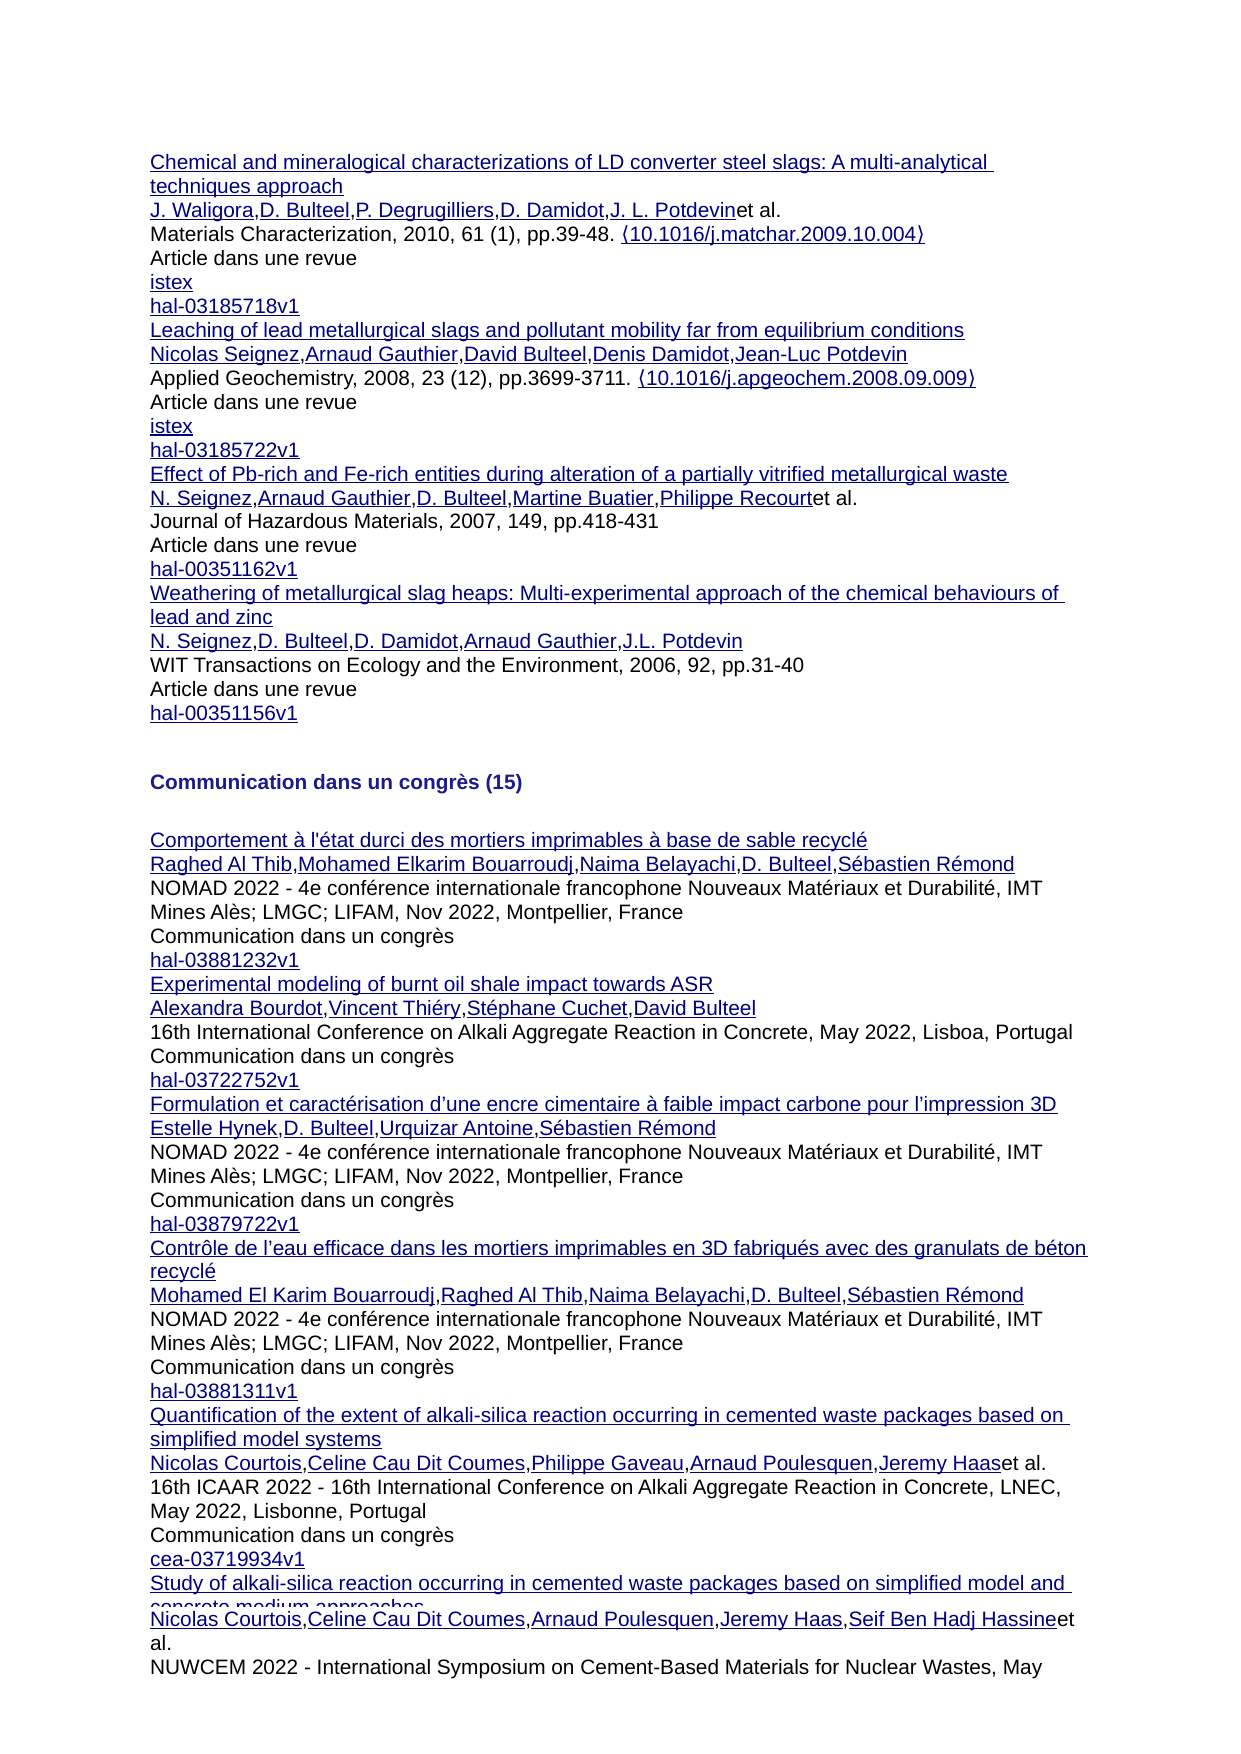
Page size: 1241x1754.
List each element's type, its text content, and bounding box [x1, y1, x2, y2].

table_cell Study of alkali-silica reaction occurring in cemented waste packages based on simplified model and concrete medium approaches Nicolas Courtois,Celine Cau Dit Coumes,Arnaud Poulesquen,Jeremy Haas,Seif Ben Hadj Hassineet al. NUWCEM 2022 - International Symposium on Cement-Based Materials for Nuclear Wastes, May [150, 1571, 1090, 1679]
table_cell Contrôle de l’eau efficace dans les mortiers imprimables en 3D fabriqués avec des granulats de béton recyclé Mohamed El Karim Bouarroudj,Raghed Al Thib,Naima Belayachi,D. Bulteel,Sébastien Rémond NOMAD 2022 - 4e conférence internationale francophone Nouveaux Matériaux et Durabilité, IMT Mines Alès; LMGC; LIFAM, Nov 2022, Montpellier, France Communication dans un congrès hal-03881311v1 [150, 1235, 1090, 1403]
table_cell Experimental modeling of burnt oil shale impact towards ASR Alexandra Bourdot,Vincent Thiéry,Stéphane Cuchet,David Bulteel 16th International Conference on Alkali Aggregate Reaction in Concrete, May 2022, Lisboa, Portugal Communication dans un congrès hal-03722752v1 [150, 972, 1090, 1092]
table_cell Formulation et caractérisation d’une encre cimentaire à faible impact carbone pour l’impression 3D Estelle Hynek,D. Bulteel,Urquizar Antoine,Sébastien Rémond NOMAD 2022 - 4e conférence internationale francophone Nouveaux Matériaux et Durabilité, IMT Mines Alès; LMGC; LIFAM, Nov 2022, Montpellier, France Communication dans un congrès hal-03879722v1 [150, 1092, 1090, 1235]
table_cell Weathering of metallurgical slag heaps: Multi-experimental approach of the chemical behaviours of lead and zinc N. Seignez,D. Bulteel,D. Damidot,Arnaud Gauthier,J.L. Potdevin WIT Transactions on Ecology and the Environment, 2006, 92, pp.31-40 Article dans une revue hal-00351156v1 [150, 581, 1090, 725]
table_cell Effect of Pb-rich and Fe-rich entities during alteration of a partially vitrified metallurgical waste N. Seignez,Arnaud Gauthier,D. Bulteel,Martine Buatier,Philippe Recourtet al. Journal of Hazardous Materials, 2007, 149, pp.418-431 Article dans une revue hal-00351162v1 [150, 461, 1090, 581]
table_cell Leaching of lead metallurgical slags and pollutant mobility far from equilibrium conditions Nicolas Seignez,Arnaud Gauthier,David Bulteel,Denis Damidot,Jean-Luc Potdevin Applied Geochemistry, 2008, 23 (12), pp.3699-3711. ⟨10.1016/j.apgeochem.2008.09.009⟩ Article dans une revue istex hal-03185722v1 [150, 318, 1090, 461]
subtitle Communication dans un congrès (15) [150, 770, 1090, 794]
table_cell Quantification of the extent of alkali-silica reaction occurring in cemented waste packages based on simplified model systems Nicolas Courtois,Celine Cau Dit Coumes,Philippe Gaveau,Arnaud Poulesquen,Jeremy Haaset al. 16th ICAAR 2022 - 16th International Conference on Alkali Aggregate Reaction in Concrete, LNEC, May 2022, Lisbonne, Portugal Communication dans un congrès cea-03719934v1 [150, 1403, 1090, 1571]
table_cell Chemical and mineralogical characterizations of LD converter steel slags: A multi-analytical techniques approach J. Waligora,D. Bulteel,P. Degrugilliers,D. Damidot,J. L. Potdevinet al. Materials Characterization, 2010, 61 (1), pp.39-48. ⟨10.1016/j.matchar.2009.10.004⟩ Article dans une revue istex hal-03185718v1 [150, 150, 1090, 318]
table_header Comportement à l'état durci des mortiers imprimables à base de sable recyclé Raghed Al Thib,Mohamed Elkarim Bouarroudj,Naima Belayachi,D. Bulteel,Sébastien Rémond NOMAD 2022 - 4e conférence internationale francophone Nouveaux Matériaux et Durabilité, IMT Mines Alès; LMGC; LIFAM, Nov 2022, Montpellier, France Communication dans un congrès hal-03881232v1 [150, 828, 1090, 972]
